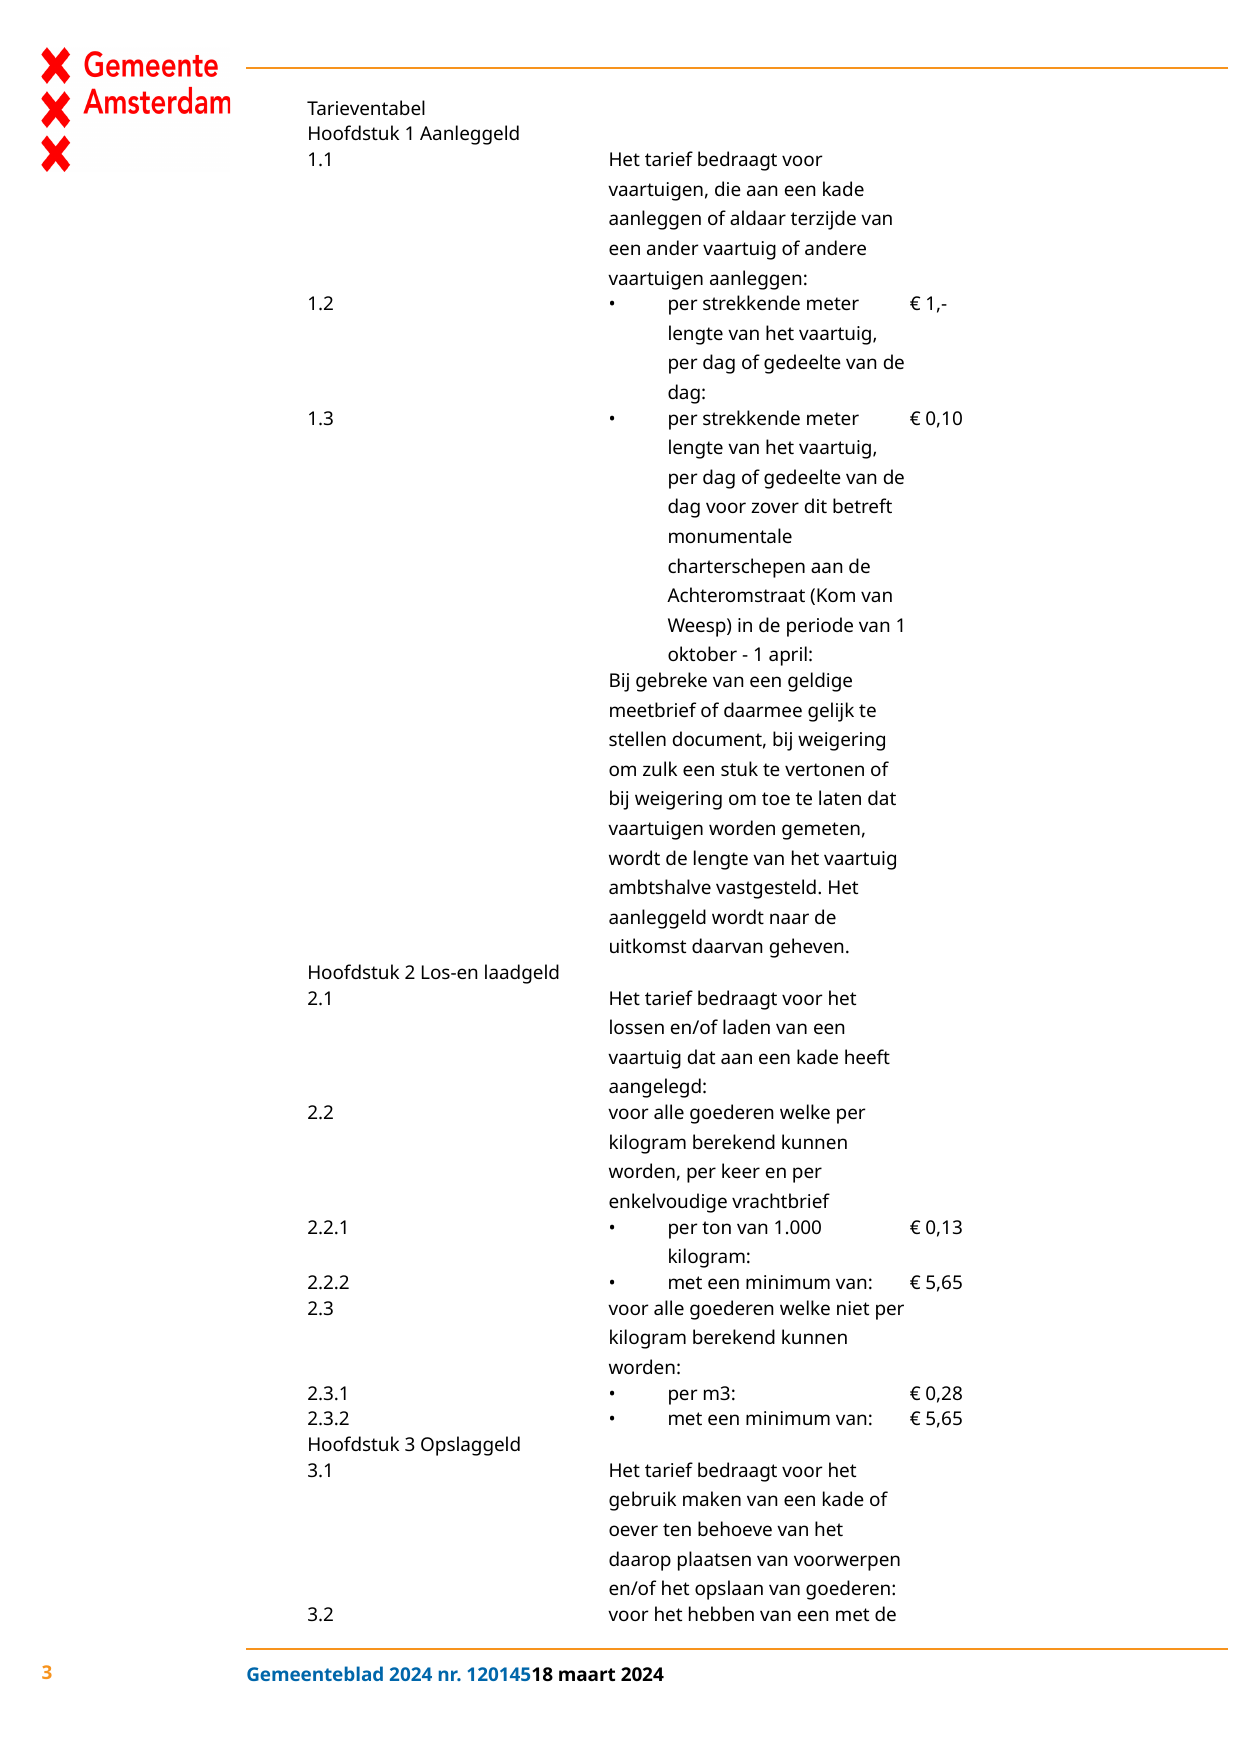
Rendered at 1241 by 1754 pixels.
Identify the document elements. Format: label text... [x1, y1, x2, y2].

table_cell Hoofdstuk 2 Los-en laadgeld [307, 959, 1211, 985]
table_cell 2.2.1 [307, 1214, 608, 1269]
table_cell [910, 1100, 1211, 1214]
table_cell [910, 1457, 1211, 1601]
table_cell 2.1 [307, 985, 608, 1099]
table_cell € 1,- [910, 290, 1211, 405]
table_cell 2.2.2 [307, 1269, 608, 1295]
table_cell Hoofdstuk 1 Aanleggeld [307, 121, 1211, 146]
table_cell [910, 1601, 1211, 1612]
table_cell 2.3.1 [307, 1380, 608, 1406]
table_cell Het tarief bedraagt voor vaartuigen, die aan een kade aanleggen of aldaar terzijde van een ander vaartuig of andere vaartuigen aanleggen: [608, 146, 909, 290]
table_cell voor alle goederen welke per kilogram berekend kunnen worden, per keer en per enkelvoudige vrachtbrief [608, 1100, 909, 1214]
table_cell [910, 985, 1211, 1099]
table_cell met een minimum van: [608, 1406, 909, 1431]
table_cell 2.3 [307, 1295, 608, 1380]
table_cell 1.3 [307, 405, 608, 667]
table_cell Bij gebreke van een geldige meetbrief of daarmee gelijk te stellen document, bij weigering om zulk een stuk te vertonen of bij weigering om toe te laten dat vaartuigen worden gemeten, wordt de lengte van het vaartuig ambtshalve vastgesteld. Het aanleggeld wordt naar de uitkomst daarvan geheven. [608, 667, 909, 959]
table_cell € 5,65 [910, 1406, 1211, 1431]
table_cell 1.1 [307, 146, 608, 290]
table_cell 3.2 [307, 1601, 608, 1612]
table_cell per strekkende meter lengte van het vaartuig, per dag of gedeelte van de dag: [608, 290, 909, 405]
picture [41, 47, 231, 172]
table_cell per m3: [608, 1380, 909, 1406]
table_cell per strekkende meter lengte van het vaartuig, per dag of gedeelte van de dag voor zover dit betreft monumentale charterschepen aan de Achteromstraat (Kom van Weesp) in de periode van 1 oktober - 1 april: [608, 405, 909, 667]
table_cell per ton van 1.000 kilogram: [608, 1214, 909, 1269]
table_cell € 0,10 [910, 405, 1211, 667]
table_cell Het tarief bedraagt voor het lossen en/of laden van een vaartuig dat aan een kade heeft aangelegd: [608, 985, 909, 1099]
table_cell 2.2 [307, 1100, 608, 1214]
table_header Tarieventabel [307, 95, 1211, 121]
table_cell [910, 667, 1211, 959]
table_cell [910, 1295, 1211, 1380]
table_cell [307, 667, 608, 959]
table_cell [910, 146, 1211, 290]
table_cell 1.2 [307, 290, 608, 405]
table_cell Hoofdstuk 3 Opslaggeld [307, 1431, 1211, 1457]
table_cell met een minimum van: [608, 1269, 909, 1295]
table_cell € 0,28 [910, 1380, 1211, 1406]
table_cell voor alle goederen welke niet per kilogram berekend kunnen worden: [608, 1295, 909, 1380]
table_cell 3.1 [307, 1457, 608, 1601]
table_cell € 0,13 [910, 1214, 1211, 1269]
table_cell Het tarief bedraagt voor het gebruik maken van een kade of oever ten behoeve van het daarop plaatsen van voorwerpen en/of het opslaan van goederen: [608, 1457, 909, 1601]
table_cell € 5,65 [910, 1269, 1211, 1295]
table_cell 2.3.2 [307, 1406, 608, 1431]
